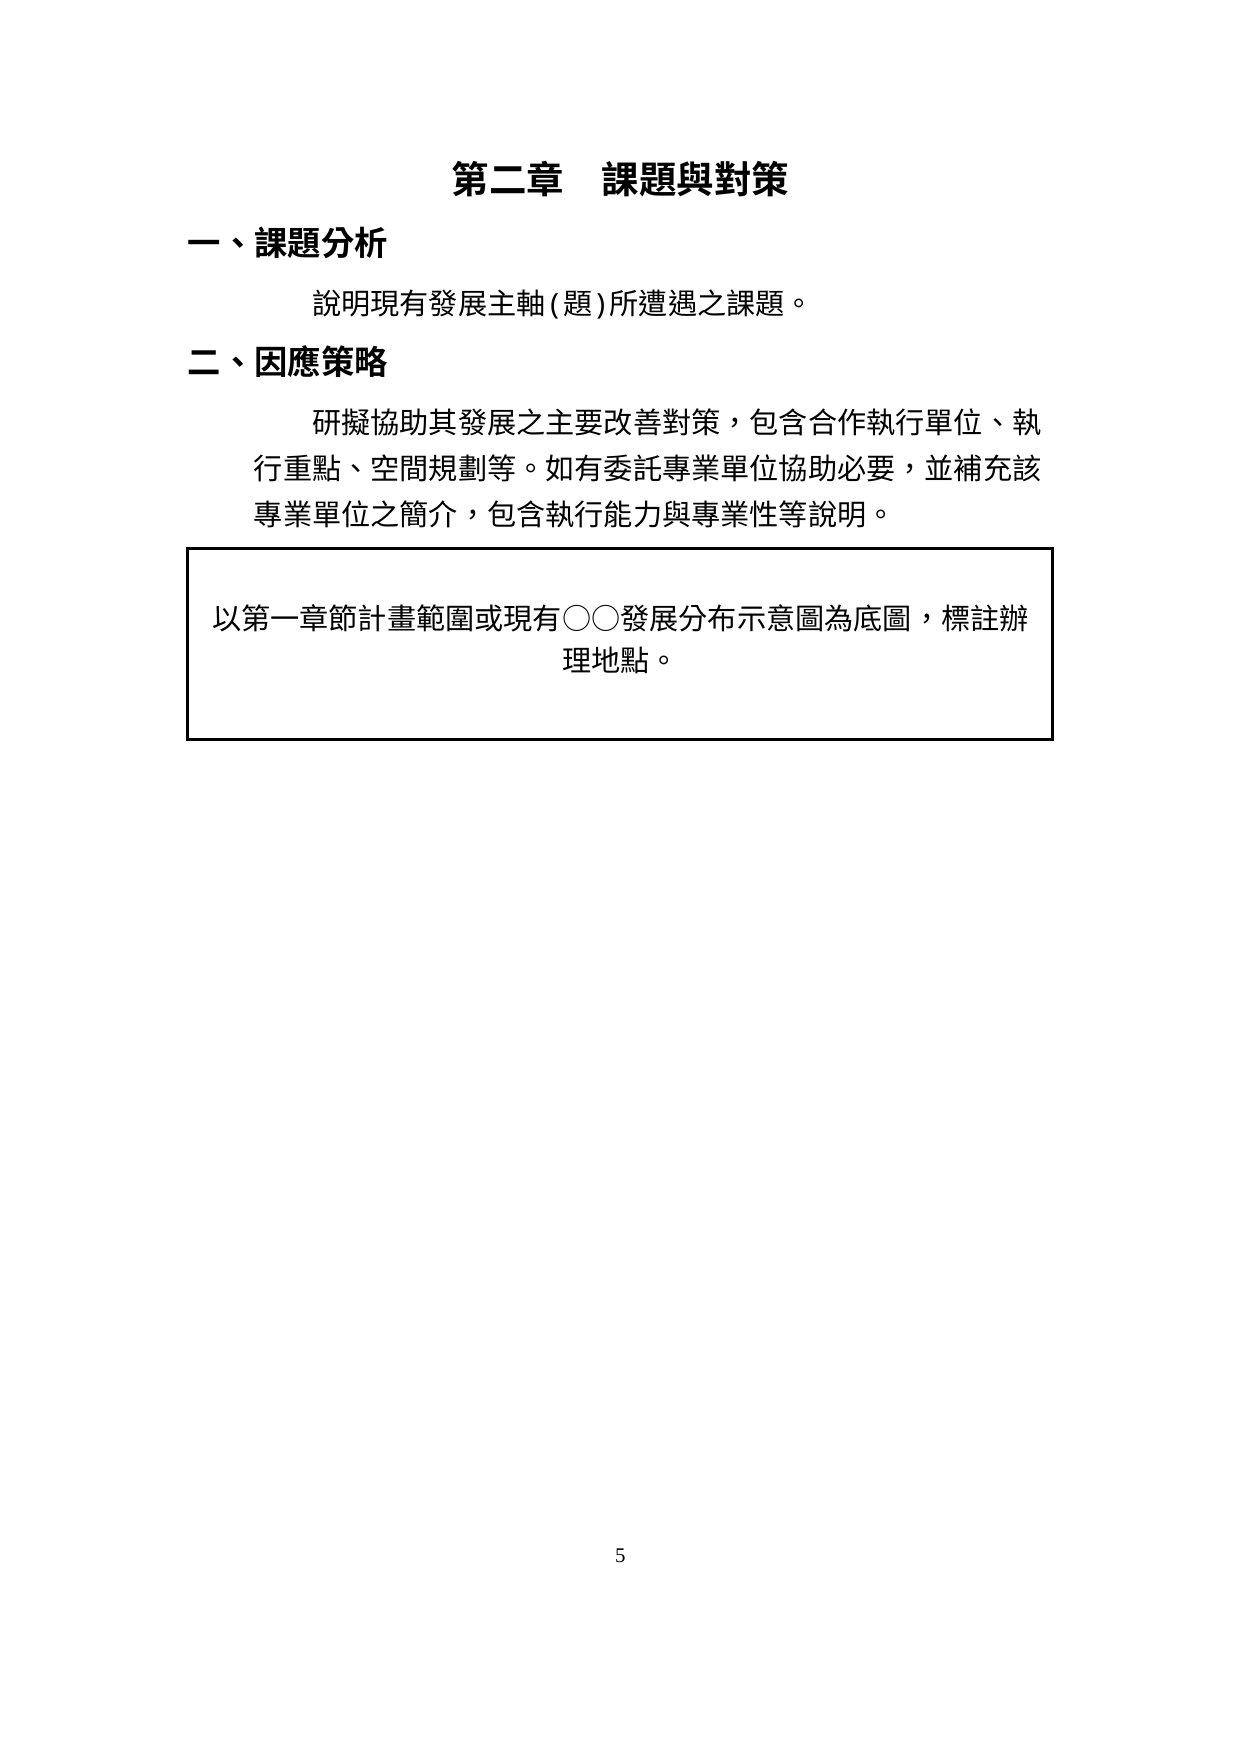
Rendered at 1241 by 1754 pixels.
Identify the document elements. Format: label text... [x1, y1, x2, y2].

table_header 以第一章節計畫範圍或現有○○發展分布示意圖為底圖，標註辦理地點。 [189, 550, 1051, 738]
text 一、課題分析 [187, 217, 1053, 265]
text 說明現有發展主軸(題)所遭遇之課題。 [254, 277, 1053, 323]
text 研擬協助其發展之主要改善對策，包含合作執行單位、執行重點、空間規劃等。如有委託專業單位協助必要，並補充該專業單位之簡介，包含執行能力與專業性等說明。 [254, 397, 1053, 534]
text 二、因應策略 [187, 336, 1053, 384]
text 第二章 課題與對策 [187, 150, 1053, 204]
